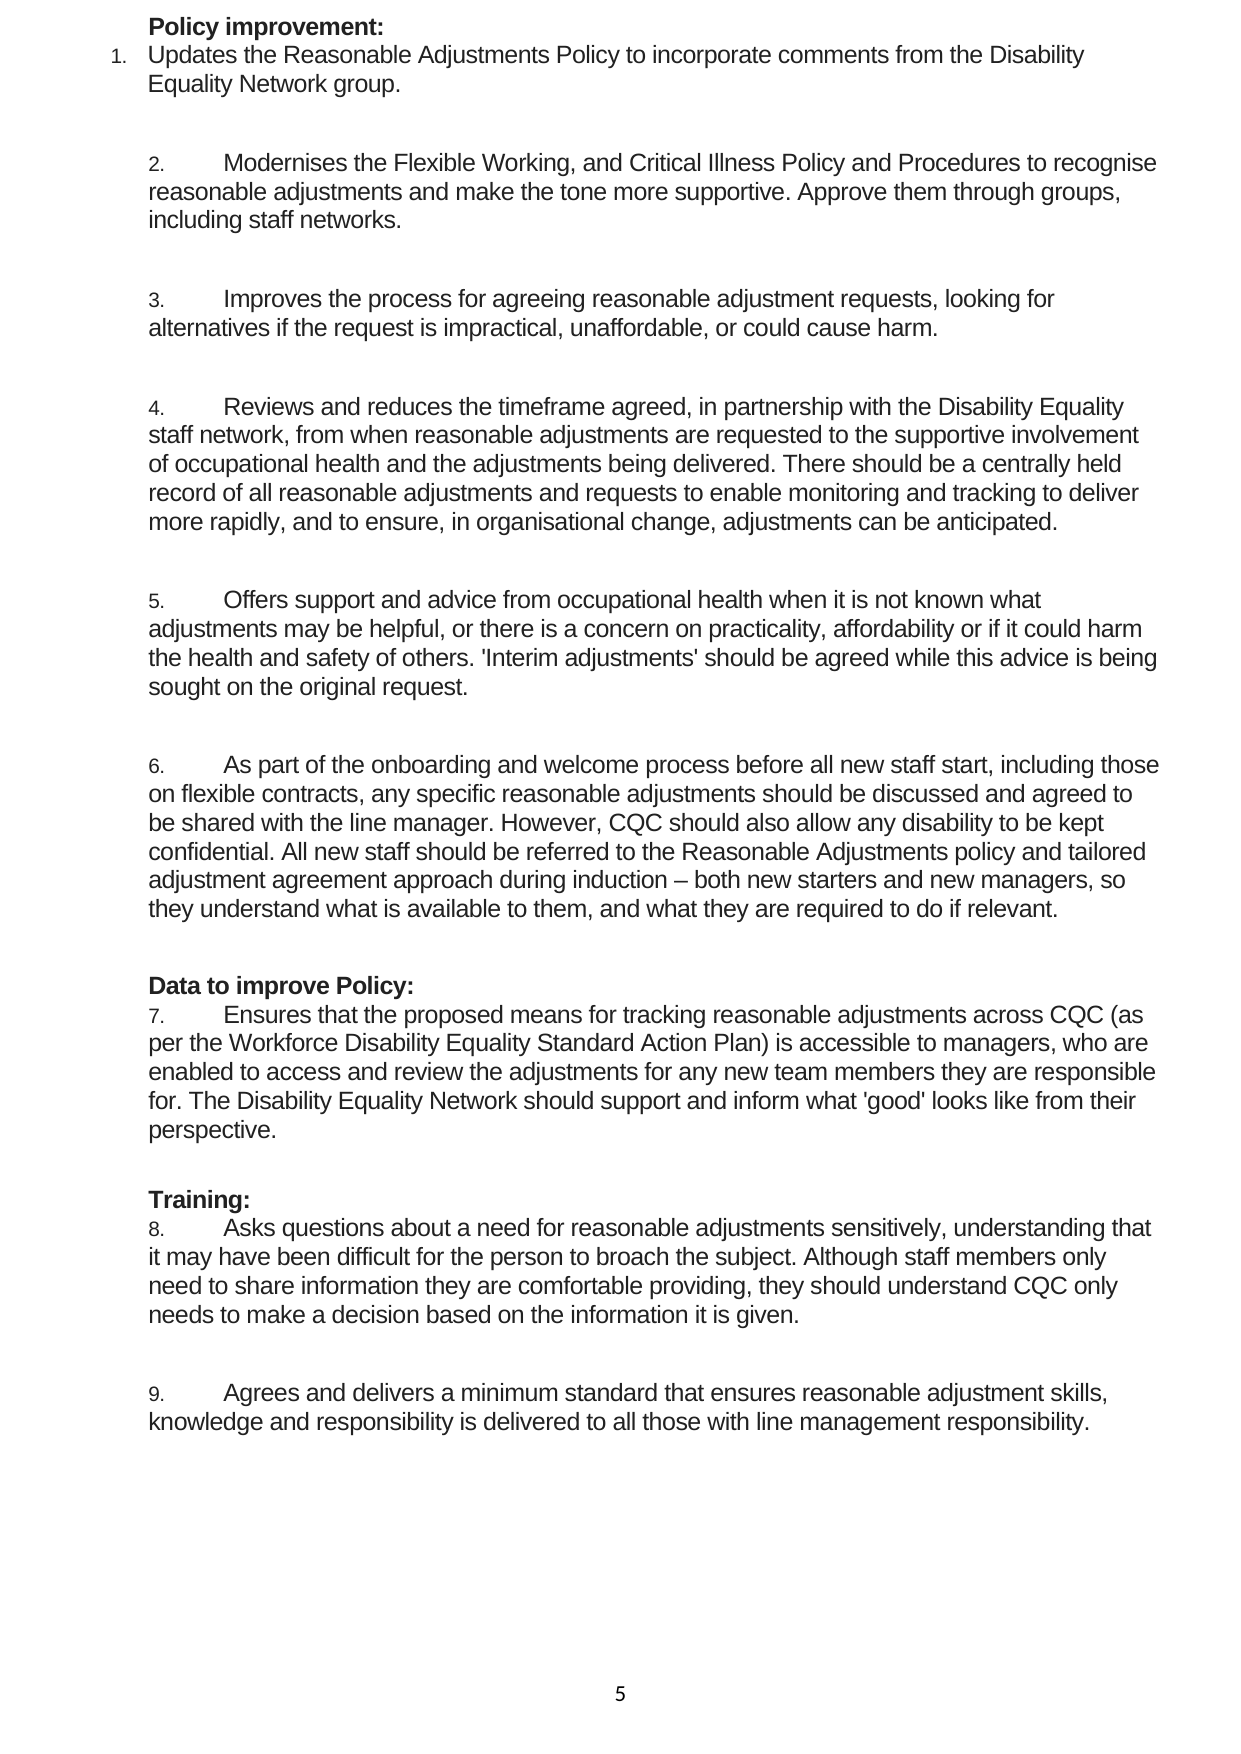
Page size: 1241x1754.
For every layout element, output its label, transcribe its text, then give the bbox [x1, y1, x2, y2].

text Data to improve Policy: [148, 971, 1165, 1000]
text Policy improvement: [148, 12, 1165, 41]
list As part of the onboarding and welcome process before all new staff start, including those on flexible contracts, any specific reasonable adjustments should be discussed and agreed to be shared with the line manager. However, CQC should also allow any disability to be kept confidential. All new staff should be referred to the Reasonable Adjustments policy and tailored adjustment agreement approach during induction – both new starters and new managers, so they understand what is available to them, and what they are required to do if relevant. [148, 751, 1165, 923]
list Modernises the Flexible Working, and Critical Illness Policy and Procedures to recognise reasonable adjustments and make the tone more supportive. Approve them through groups, including staff networks. [148, 148, 1165, 234]
list Offers support and advice from occupational health when it is not known what adjustments may be helpful, or there is a concern on practicality, affordability or if it could harm the health and safety of others. 'Interim adjustments' should be agreed while this advice is being sought on the original request. [148, 586, 1165, 701]
list Reviews and reduces the timeframe agreed, in partnership with the Disability Equality staff network, from when reasonable adjustments are requested to the supportive involvement of occupational health and the adjustments being delivered. There should be a centrally held record of all reasonable adjustments and requests to enable monitoring and tracking to deliver more rapidly, and to ensure, in organisational change, adjustments can be anticipated. [148, 392, 1165, 536]
list Ensures that the proposed means for tracking reasonable adjustments across CQC (as per the Workforce Disability Equality Standard Action Plan) is accessible to managers, who are enabled to access and review the adjustments for any new team members they are responsible for. The Disability Equality Network should support and inform what 'good' looks like from their perspective. [148, 1000, 1165, 1143]
list Updates the Reasonable Adjustments Policy to incorporate comments from the Disability Equality Network group. [110, 41, 1165, 98]
text Training: [148, 1185, 1165, 1213]
list Agrees and delivers a minimum standard that ensures reasonable adjustment skills, knowledge and responsibility is delivered to all those with line management responsibility. [148, 1378, 1165, 1436]
list Improves the process for agreeing reasonable adjustment requests, looking for alternatives if the request is impractical, unaffordable, or could cause harm. [148, 284, 1165, 342]
list Asks questions about a need for reasonable adjustments sensitively, understanding that it may have been difficult for the person to broach the subject. Although staff members only need to share information they are comfortable providing, they should understand CQC only needs to make a decision based on the information it is given. [148, 1213, 1165, 1328]
